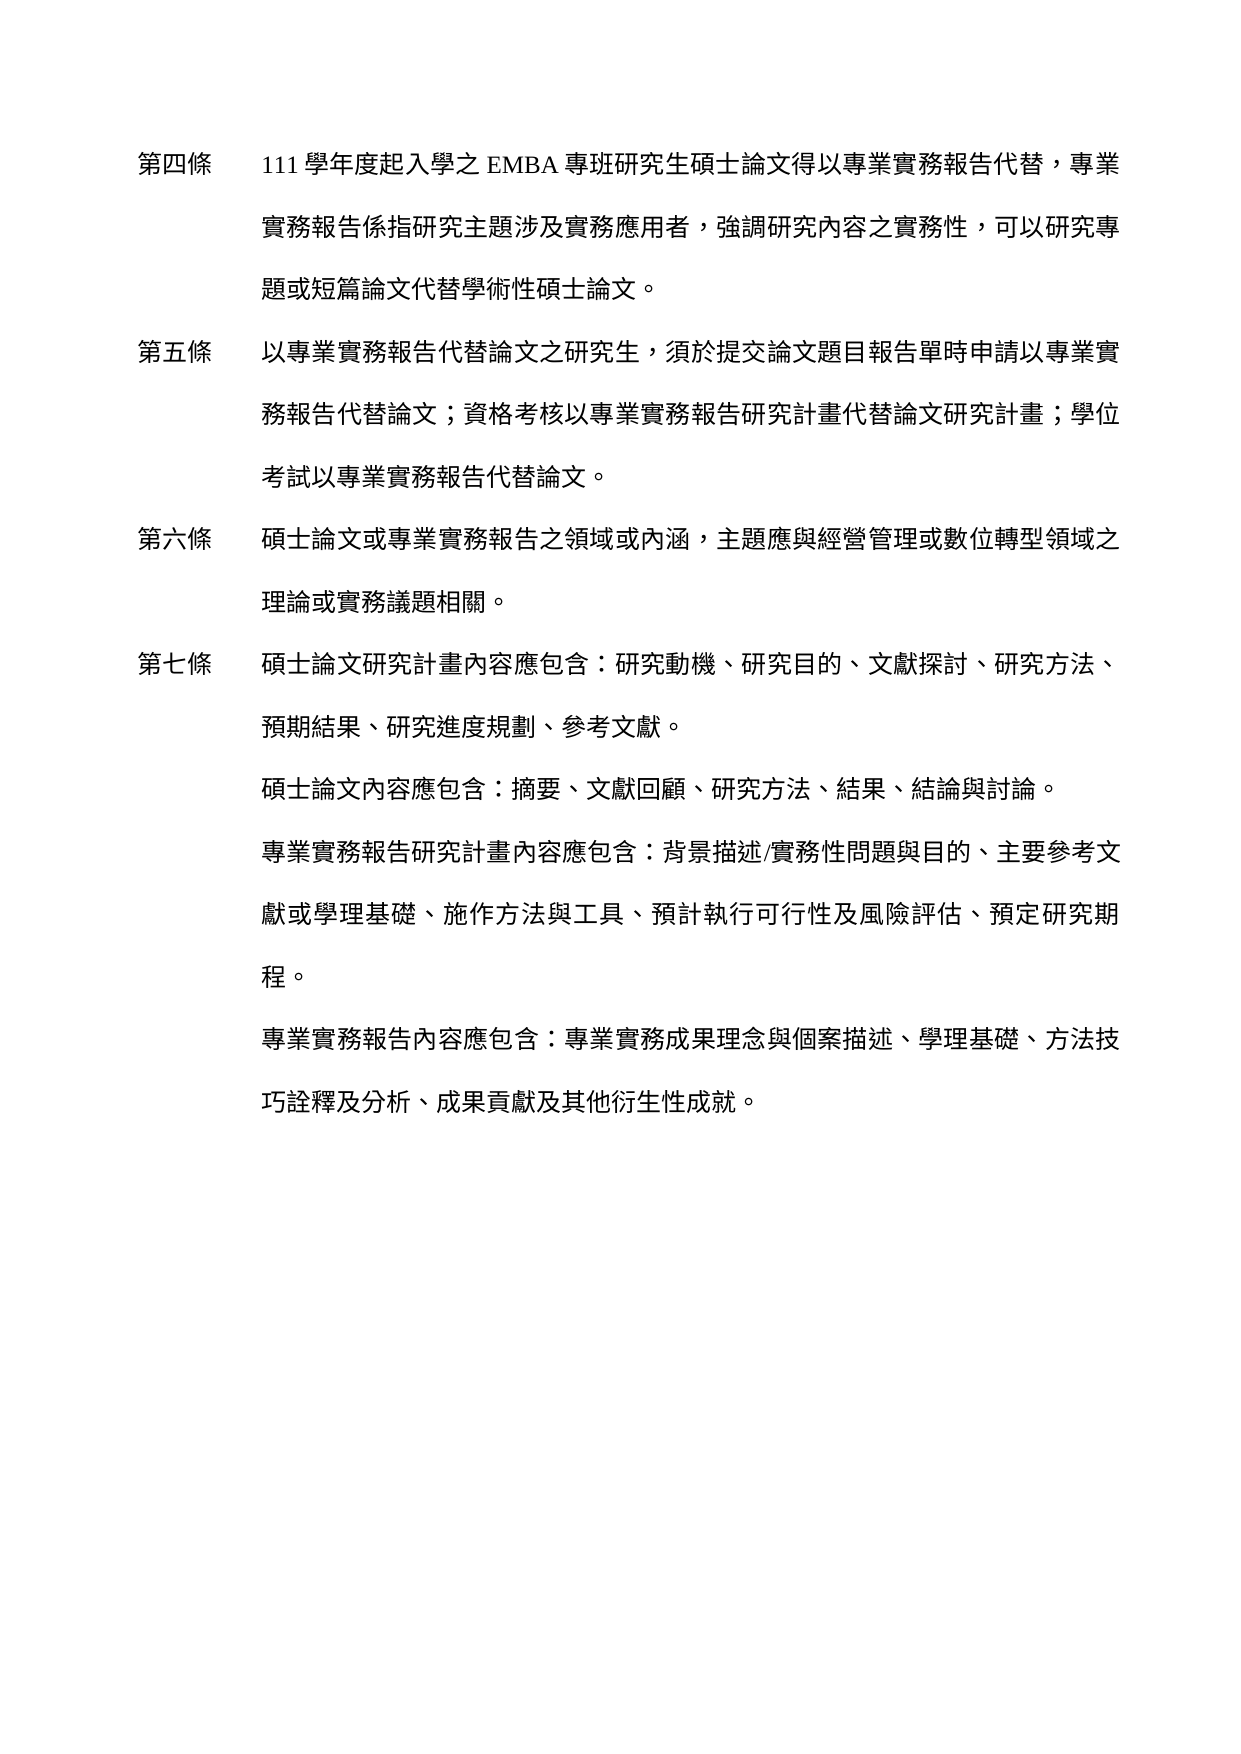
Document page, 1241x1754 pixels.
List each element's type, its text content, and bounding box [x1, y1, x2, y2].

table_cell 碩士論文研究計畫內容應包含：研究動機、研究目的、文獻探討、研究方法、預期結果、研究進度規劃、參考文獻。 碩士論文內容應包含：摘要、文獻回顧、研究方法、結果、結論與討論。 [258, 621, 1125, 808]
table_cell 111學年度起入學之EMBA專班研究生碩士論文得以專業實務報告代替，專業實務報告係指研究主題涉及實務應用者，強調研究內容之實務性，可以研究專題或短篇論文代替學術性碩士論文。 [258, 121, 1125, 308]
table_cell 第四條 [134, 121, 258, 308]
table_cell 碩士論文或專業實務報告之領域或內涵，主題應與經營管理或數位轉型領域之理論或實務議題相關。 [258, 496, 1125, 621]
table_cell [134, 809, 258, 1121]
table_cell 以專業實務報告代替論文之研究生，須於提交論文題目報告單時申請以專業實務報告代替論文；資格考核以專業實務報告研究計畫代替論文研究計畫；學位考試以專業實務報告代替論文。 [258, 309, 1125, 496]
table_cell 專業實務報告研究計畫內容應包含：背景描述/實務性問題與目的、主要參考文獻或學理基礎、施作方法與工具、預計執行可行性及風險評估、預定研究期程。 專業實務報告內容應包含：專業實務成果理念與個案描述、學理基礎、方法技巧詮釋及分析、成果貢獻及其他衍生性成就。 [258, 809, 1125, 1121]
table_cell 第五條 [134, 309, 258, 496]
table_cell 第七條 [134, 621, 258, 808]
table_cell 第六條 [134, 496, 258, 621]
